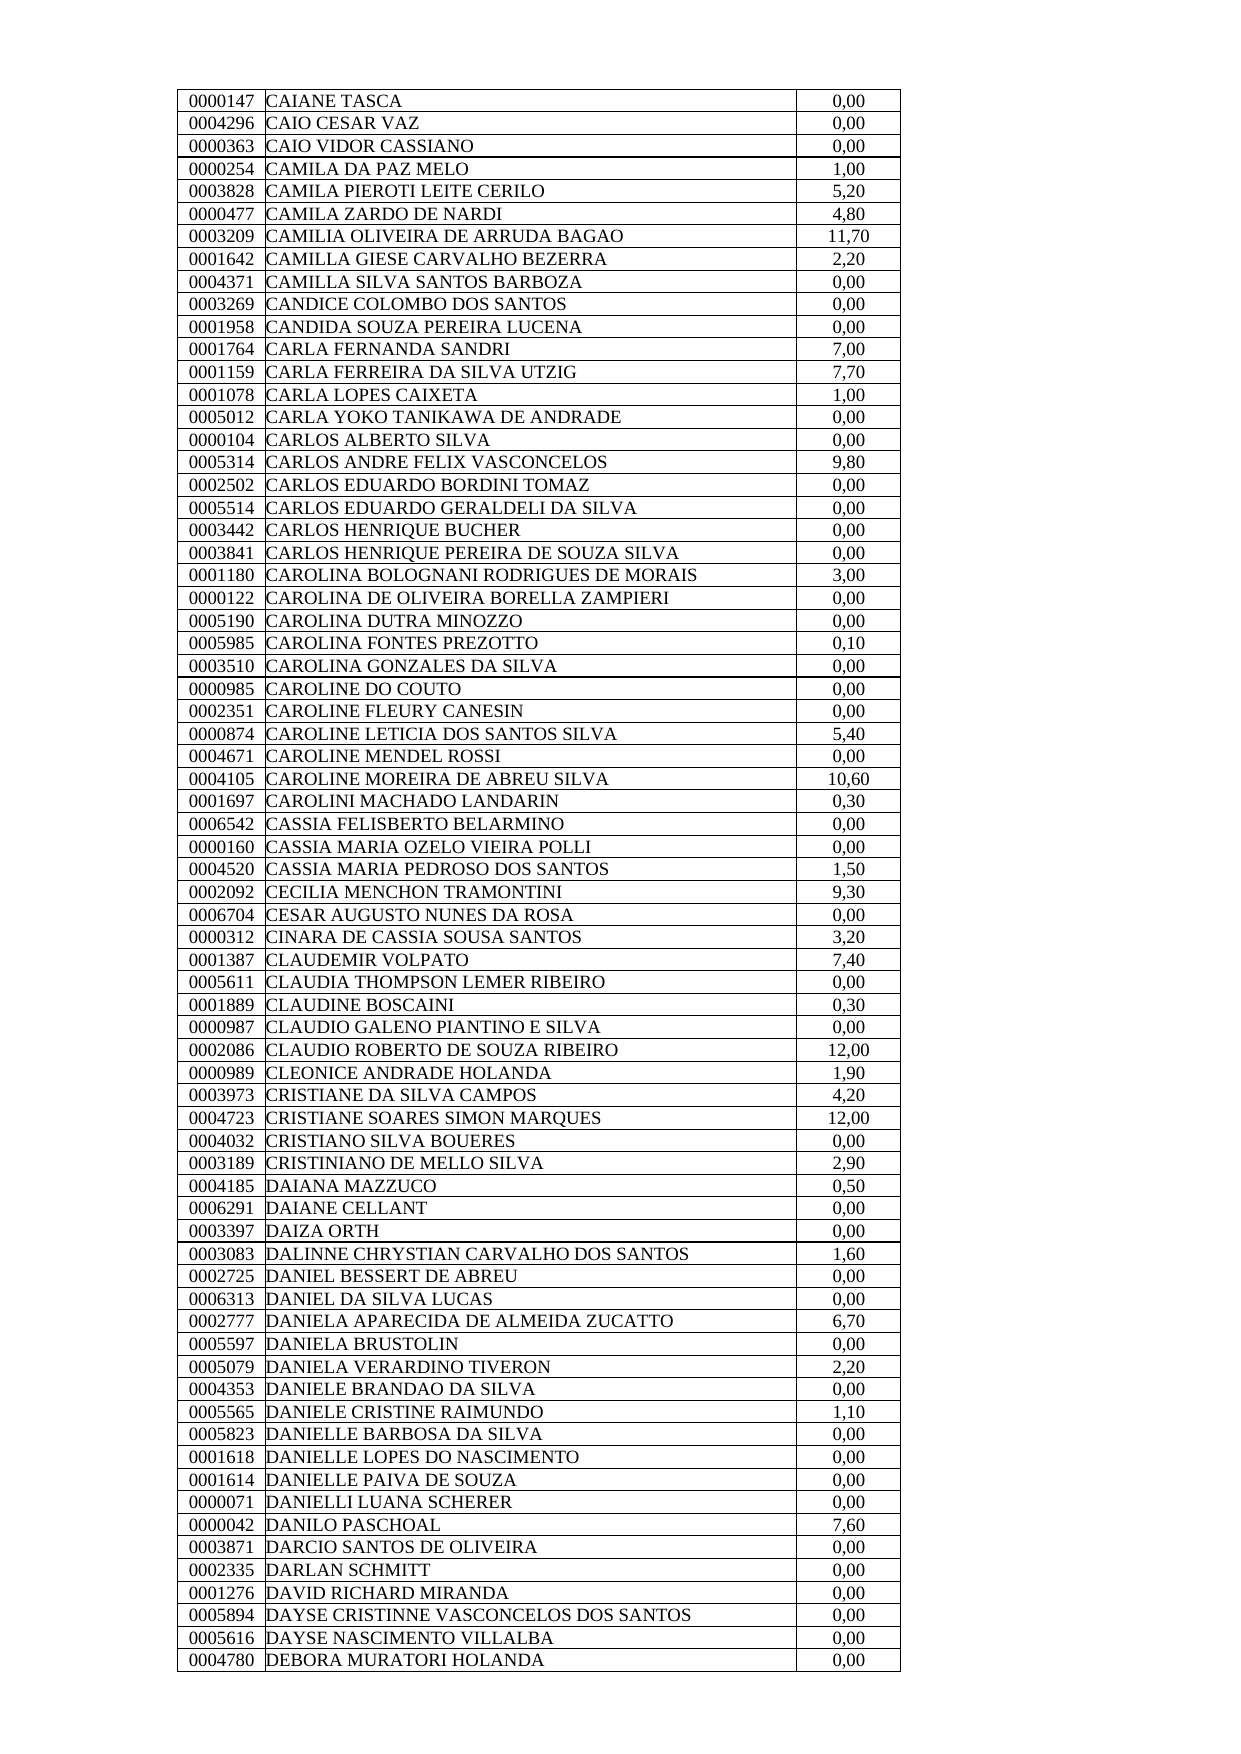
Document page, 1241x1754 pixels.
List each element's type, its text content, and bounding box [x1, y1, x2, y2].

table_cell 0005823 [178, 1423, 265, 1445]
table_cell DEBORA MURATORI HOLANDA [266, 1649, 796, 1671]
table_cell 0,00 [797, 1220, 900, 1241]
table_cell DANIELLE PAIVA DE SOUZA [266, 1469, 796, 1490]
table_cell 0,10 [797, 632, 900, 654]
table_cell 1,50 [797, 858, 900, 880]
table_cell 0005190 [178, 610, 265, 631]
table_cell CAIO CESAR VAZ [266, 112, 796, 134]
table_cell CARLOS EDUARDO BORDINI TOMAZ [266, 474, 796, 496]
table_cell 1,00 [797, 158, 900, 179]
table_cell 0,00 [797, 1378, 900, 1400]
table_cell 0003209 [178, 225, 265, 247]
table_cell DANIELA BRUSTOLIN [266, 1333, 796, 1354]
table_cell 0000312 [178, 926, 265, 948]
table_cell 0,00 [797, 497, 900, 518]
table_cell DANIELE BRANDAO DA SILVA [266, 1378, 796, 1400]
table_cell 0003083 [178, 1243, 265, 1264]
table_cell CRISTIANE SOARES SIMON MARQUES [266, 1107, 796, 1128]
table_cell CAROLINE DO COUTO [266, 678, 796, 699]
table_cell 0005985 [178, 632, 265, 654]
table_cell CASSIA FELISBERTO BELARMINO [266, 813, 796, 834]
table_cell 0000254 [178, 158, 265, 179]
table_cell 0000160 [178, 836, 265, 857]
table_cell 9,80 [797, 451, 900, 473]
table_cell 0000042 [178, 1514, 265, 1535]
table_cell CARLA FERREIRA DA SILVA UTZIG [266, 361, 796, 382]
table_cell 0003269 [178, 293, 265, 315]
table_cell 12,00 [797, 1107, 900, 1128]
table_cell CAIANE TASCA [266, 90, 796, 111]
table_cell 0003442 [178, 519, 265, 541]
table_cell 0,00 [797, 1446, 900, 1467]
table_cell 0005314 [178, 451, 265, 473]
table_cell CLAUDIO GALENO PIANTINO E SILVA [266, 1016, 796, 1038]
table_cell 7,70 [797, 361, 900, 382]
table_cell 0,00 [797, 813, 900, 834]
table_cell DARLAN SCHMITT [266, 1559, 796, 1581]
table_cell 0,00 [797, 316, 900, 337]
table_cell 0,00 [797, 1333, 900, 1354]
table_cell 0005079 [178, 1356, 265, 1377]
table_cell CARLA YOKO TANIKAWA DE ANDRADE [266, 406, 796, 428]
table_cell 0001180 [178, 564, 265, 586]
table_cell CAROLINI MACHADO LANDARIN [266, 790, 796, 812]
table_cell 0,00 [797, 1649, 900, 1671]
table_cell 0006291 [178, 1197, 265, 1219]
table_cell DAYSE NASCIMENTO VILLALBA [266, 1627, 796, 1648]
table_cell 0,00 [797, 1197, 900, 1219]
table_cell DANIELE CRISTINE RAIMUNDO [266, 1401, 796, 1422]
table_cell 0003189 [178, 1152, 265, 1174]
table_cell 0,00 [797, 135, 900, 156]
table_cell 0,00 [797, 1559, 900, 1581]
table_cell DANIELA APARECIDA DE ALMEIDA ZUCATTO [266, 1310, 796, 1332]
table_cell 0000122 [178, 587, 265, 608]
table_cell 4,20 [797, 1084, 900, 1106]
table_cell 5,40 [797, 723, 900, 744]
table_cell 0,30 [797, 994, 900, 1015]
table_cell 0000071 [178, 1491, 265, 1513]
table_cell 2,20 [797, 248, 900, 269]
table_cell 2,90 [797, 1152, 900, 1174]
table_cell 0001387 [178, 949, 265, 970]
table_cell 5,20 [797, 180, 900, 202]
table_cell 0003973 [178, 1084, 265, 1106]
table_cell 0,00 [797, 1491, 900, 1513]
table_cell CAROLINE FLEURY CANESIN [266, 700, 796, 722]
table_cell 0003397 [178, 1220, 265, 1241]
table_cell DAVID RICHARD MIRANDA [266, 1582, 796, 1603]
table_cell DANIEL DA SILVA LUCAS [266, 1288, 796, 1309]
table_cell 0001614 [178, 1469, 265, 1490]
table_cell 0004353 [178, 1378, 265, 1400]
table_cell CASSIA MARIA PEDROSO DOS SANTOS [266, 858, 796, 880]
table_cell 0,00 [797, 1265, 900, 1287]
table_cell 0003510 [178, 655, 265, 676]
table_cell 7,00 [797, 338, 900, 360]
table_cell 3,20 [797, 926, 900, 948]
table_cell 0004780 [178, 1649, 265, 1671]
table_cell 0,00 [797, 1604, 900, 1626]
table_cell 0000987 [178, 1016, 265, 1038]
table_cell CARLOS ANDRE FELIX VASCONCELOS [266, 451, 796, 473]
table_cell CAIO VIDOR CASSIANO [266, 135, 796, 156]
table_cell 0002777 [178, 1310, 265, 1332]
table_cell DALINNE CHRYSTIAN CARVALHO DOS SANTOS [266, 1243, 796, 1264]
table_cell 0003828 [178, 180, 265, 202]
table_cell 0,00 [797, 1469, 900, 1490]
table_cell CRISTIANO SILVA BOUERES [266, 1130, 796, 1151]
table_cell CLAUDIA THOMPSON LEMER RIBEIRO [266, 971, 796, 993]
table_cell CARLA FERNANDA SANDRI [266, 338, 796, 360]
table_cell 0,30 [797, 790, 900, 812]
table_cell CAROLINE MENDEL ROSSI [266, 745, 796, 767]
table_cell CARLOS ALBERTO SILVA [266, 429, 796, 450]
table_cell 2,20 [797, 1356, 900, 1377]
table_cell 0005894 [178, 1604, 265, 1626]
table_cell 0003871 [178, 1536, 265, 1558]
table_cell 0,00 [797, 1582, 900, 1603]
table_cell 0001697 [178, 790, 265, 812]
table_cell 0002092 [178, 881, 265, 902]
table_cell 4,80 [797, 203, 900, 224]
table_cell 0002335 [178, 1559, 265, 1581]
table_cell 0000104 [178, 429, 265, 450]
table_cell 0006542 [178, 813, 265, 834]
table_cell 7,40 [797, 949, 900, 970]
table_cell 0000874 [178, 723, 265, 744]
table_cell 9,30 [797, 881, 900, 902]
table_cell 0000363 [178, 135, 265, 156]
table_cell 0,00 [797, 610, 900, 631]
table_cell CAROLINA DUTRA MINOZZO [266, 610, 796, 631]
table_cell 0,00 [797, 519, 900, 541]
table_cell 0000985 [178, 678, 265, 699]
table_cell CLAUDINE BOSCAINI [266, 994, 796, 1015]
table_cell CAROLINA GONZALES DA SILVA [266, 655, 796, 676]
table_cell 0,00 [797, 112, 900, 134]
table_cell 0,00 [797, 542, 900, 563]
table_cell DANIELLI LUANA SCHERER [266, 1491, 796, 1513]
table_cell 0006704 [178, 904, 265, 925]
table_cell DANIELLE LOPES DO NASCIMENTO [266, 1446, 796, 1467]
table_cell CARLOS HENRIQUE BUCHER [266, 519, 796, 541]
table_cell CAMILLA GIESE CARVALHO BEZERRA [266, 248, 796, 269]
table_cell 0,00 [797, 90, 900, 111]
table_cell 0001958 [178, 316, 265, 337]
table_cell DANIELLE BARBOSA DA SILVA [266, 1423, 796, 1445]
table_cell 0001159 [178, 361, 265, 382]
table_cell 10,60 [797, 768, 900, 789]
table_cell 0004671 [178, 745, 265, 767]
table_cell CRISTIANE DA SILVA CAMPOS [266, 1084, 796, 1106]
table_cell CANDIDA SOUZA PEREIRA LUCENA [266, 316, 796, 337]
table_cell 0004296 [178, 112, 265, 134]
table_cell DARCIO SANTOS DE OLIVEIRA [266, 1536, 796, 1558]
table_cell 0004723 [178, 1107, 265, 1128]
table_cell CLAUDEMIR VOLPATO [266, 949, 796, 970]
table_cell CAMILA DA PAZ MELO [266, 158, 796, 179]
table_cell 0,00 [797, 1288, 900, 1309]
table_cell 0000989 [178, 1062, 265, 1083]
table_cell CARLOS HENRIQUE PEREIRA DE SOUZA SILVA [266, 542, 796, 563]
table_cell CECILIA MENCHON TRAMONTINI [266, 881, 796, 902]
table_cell 7,60 [797, 1514, 900, 1535]
table_cell 0001618 [178, 1446, 265, 1467]
table_cell 0005565 [178, 1401, 265, 1422]
table_cell 0,00 [797, 1536, 900, 1558]
table_cell 1,00 [797, 384, 900, 405]
table_cell 12,00 [797, 1039, 900, 1061]
table_cell CAMILLA SILVA SANTOS BARBOZA [266, 271, 796, 292]
table_cell 0005012 [178, 406, 265, 428]
table_cell 0001764 [178, 338, 265, 360]
table_cell 0,00 [797, 293, 900, 315]
table_cell CARLOS EDUARDO GERALDELI DA SILVA [266, 497, 796, 518]
table_cell 0004185 [178, 1175, 265, 1196]
table_cell CESAR AUGUSTO NUNES DA ROSA [266, 904, 796, 925]
table_cell 0,00 [797, 1130, 900, 1151]
table_cell CAROLINA DE OLIVEIRA BORELLA ZAMPIERI [266, 587, 796, 608]
table_cell DAIANA MAZZUCO [266, 1175, 796, 1196]
table_cell 0,00 [797, 655, 900, 676]
table_cell 0002086 [178, 1039, 265, 1061]
table_cell 0,50 [797, 1175, 900, 1196]
table_cell 1,90 [797, 1062, 900, 1083]
table_cell DANIELA VERARDINO TIVERON [266, 1356, 796, 1377]
table_cell 0000477 [178, 203, 265, 224]
table_cell 0,00 [797, 1627, 900, 1648]
table_cell 0,00 [797, 406, 900, 428]
table_cell 0,00 [797, 587, 900, 608]
table_cell 0005611 [178, 971, 265, 993]
table_cell CLAUDIO ROBERTO DE SOUZA RIBEIRO [266, 1039, 796, 1061]
table_cell 1,10 [797, 1401, 900, 1422]
table_cell 0004105 [178, 768, 265, 789]
table_cell CAROLINE MOREIRA DE ABREU SILVA [266, 768, 796, 789]
table_cell 0,00 [797, 745, 900, 767]
table_cell 0,00 [797, 836, 900, 857]
table_cell CARLA LOPES CAIXETA [266, 384, 796, 405]
table_cell CRISTINIANO DE MELLO SILVA [266, 1152, 796, 1174]
table_cell 0005514 [178, 497, 265, 518]
table_cell DAIANE CELLANT [266, 1197, 796, 1219]
table_cell CANDICE COLOMBO DOS SANTOS [266, 293, 796, 315]
table_cell 11,70 [797, 225, 900, 247]
table_cell 0001276 [178, 1582, 265, 1603]
table_cell DANILO PASCHOAL [266, 1514, 796, 1535]
table_cell 0002725 [178, 1265, 265, 1287]
table_cell 0006313 [178, 1288, 265, 1309]
table_cell 0002502 [178, 474, 265, 496]
table_cell DAYSE CRISTINNE VASCONCELOS DOS SANTOS [266, 1604, 796, 1626]
table_cell CINARA DE CASSIA SOUSA SANTOS [266, 926, 796, 948]
table_cell 0,00 [797, 429, 900, 450]
table_cell 0,00 [797, 271, 900, 292]
table_cell 0,00 [797, 1016, 900, 1038]
table_cell CAROLINE LETICIA DOS SANTOS SILVA [266, 723, 796, 744]
table_cell 0,00 [797, 971, 900, 993]
table_cell DANIEL BESSERT DE ABREU [266, 1265, 796, 1287]
table_cell CLEONICE ANDRADE HOLANDA [266, 1062, 796, 1083]
table_cell 0001889 [178, 994, 265, 1015]
table_cell CAMILIA OLIVEIRA DE ARRUDA BAGAO [266, 225, 796, 247]
table_cell 0,00 [797, 1423, 900, 1445]
table_cell 3,00 [797, 564, 900, 586]
table_cell 0005597 [178, 1333, 265, 1354]
table_cell 0001078 [178, 384, 265, 405]
table_cell CAMILA PIEROTI LEITE CERILO [266, 180, 796, 202]
table_cell 0004032 [178, 1130, 265, 1151]
table_cell 1,60 [797, 1243, 900, 1264]
table_cell CASSIA MARIA OZELO VIEIRA POLLI [266, 836, 796, 857]
table_cell CAROLINA BOLOGNANI RODRIGUES DE MORAIS [266, 564, 796, 586]
table_cell DAIZA ORTH [266, 1220, 796, 1241]
table_cell 0002351 [178, 700, 265, 722]
table_cell 0000147 [178, 90, 265, 111]
table_cell 0,00 [797, 678, 900, 699]
table_cell 0,00 [797, 700, 900, 722]
table_cell 0001642 [178, 248, 265, 269]
table_cell CAROLINA FONTES PREZOTTO [266, 632, 796, 654]
table_cell 6,70 [797, 1310, 900, 1332]
table_cell 0004371 [178, 271, 265, 292]
table_cell 0003841 [178, 542, 265, 563]
table_cell 0004520 [178, 858, 265, 880]
table_cell CAMILA ZARDO DE NARDI [266, 203, 796, 224]
table_cell 0,00 [797, 904, 900, 925]
table_cell 0,00 [797, 474, 900, 496]
table_cell 0005616 [178, 1627, 265, 1648]
